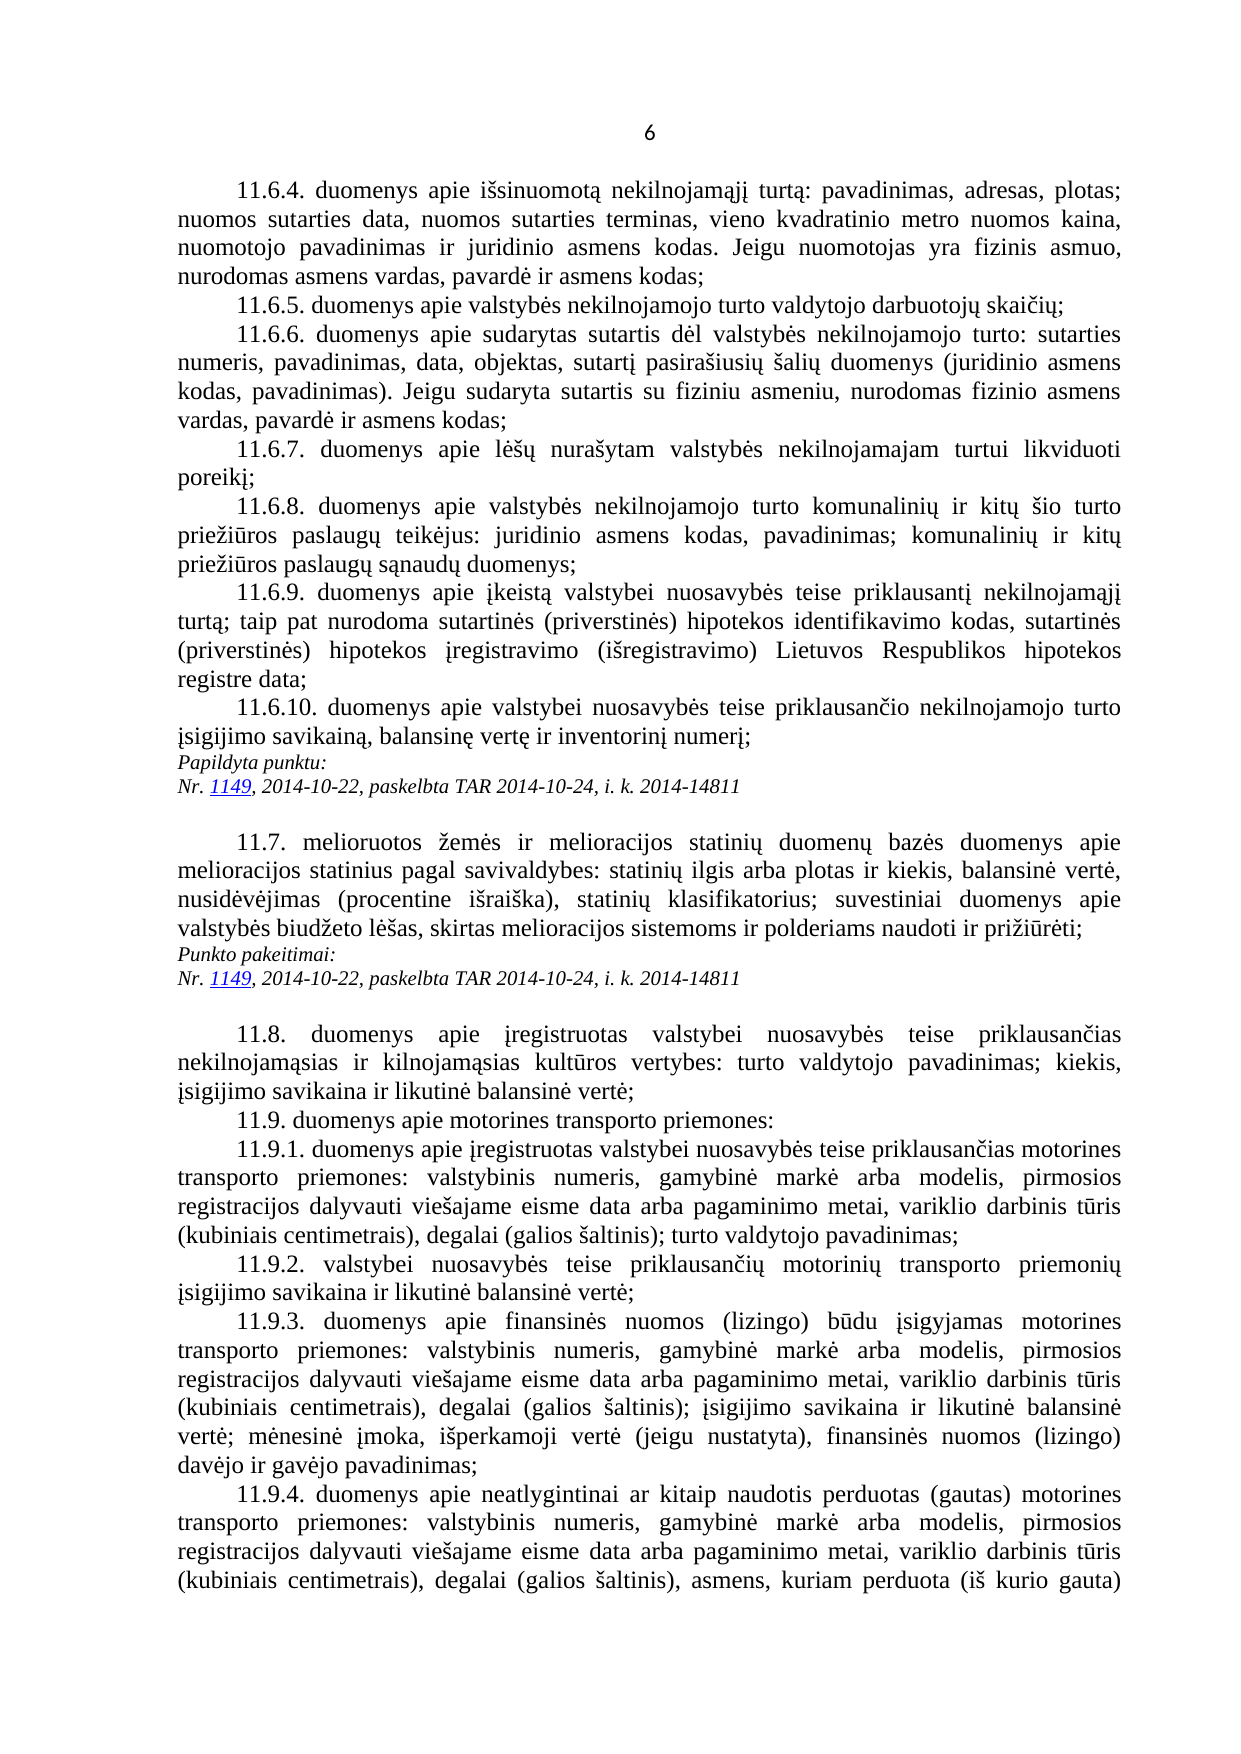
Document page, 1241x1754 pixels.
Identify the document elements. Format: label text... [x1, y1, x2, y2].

text Punkto pakeitimai: [177, 942, 1122, 966]
text Papildyta punktu: [177, 750, 1122, 774]
text 11.9. duomenys apie motorines transporto priemones: [177, 1105, 1122, 1134]
text 11.6.6. duomenys apie sudarytas sutartis dėl valstybės nekilnojamojo turto: sutarties numeris, pavadinimas, data, objektas, sutartį pasirašiusių šalių duomenys (juridinio asmens kodas, pavadinimas). Jeigu sudaryta sutartis su fiziniu asmeniu, nurodomas fizinio asmens vardas, pavardė ir asmens kodas; [177, 319, 1122, 434]
text 11.9.4. duomenys apie neatlygintinai ar kitaip naudotis perduotas (gautas) motorines transporto priemones: valstybinis numeris, gamybinė markė arba modelis, pirmosios registracijos dalyvauti viešajame eisme data arba pagaminimo metai, variklio darbinis tūris (kubiniais centimetrais), degalai (galios šaltinis), asmens, kuriam perduota (iš kurio gauta) [177, 1479, 1122, 1594]
text 11.6.9. duomenys apie įkeistą valstybei nuosavybės teise priklausantį nekilnojamąjį turtą; taip pat nurodoma sutartinės (priverstinės) hipotekos identifikavimo kodas, sutartinės (priverstinės) hipotekos įregistravimo (išregistravimo) Lietuvos Respublikos hipotekos registre data; [177, 577, 1122, 692]
text 11.9.1. duomenys apie įregistruotas valstybei nuosavybės teise priklausančias motorines transporto priemones: valstybinis numeris, gamybinė markė arba modelis, pirmosios registracijos dalyvauti viešajame eisme data arba pagaminimo metai, variklio darbinis tūris (kubiniais centimetrais), degalai (galios šaltinis); turto valdytojo pavadinimas; [177, 1134, 1122, 1249]
text 11.6.8. duomenys apie valstybės nekilnojamojo turto komunalinių ir kitų šio turto priežiūros paslaugų teikėjus: juridinio asmens kodas, pavadinimas; komunalinių ir kitų priežiūros paslaugų sąnaudų duomenys; [177, 491, 1122, 577]
text 11.6.7. duomenys apie lėšų nurašytam valstybės nekilnojamajam turtui likviduoti poreikį; [177, 434, 1122, 491]
text 11.6.4. duomenys apie išsinuomotą nekilnojamąjį turtą: pavadinimas, adresas, plotas; nuomos sutarties data, nuomos sutarties terminas, vieno kvadratinio metro nuomos kaina, nuomotojo pavadinimas ir juridinio asmens kodas. Jeigu nuomotojas yra fizinis asmuo, nurodomas asmens vardas, pavardė ir asmens kodas; [177, 175, 1122, 290]
text Nr. 1149, 2014-10-22, paskelbta TAR 2014-10-24, i. k. 2014-14811 [177, 774, 1122, 798]
text 11.7. melioruotos žemės ir melioracijos statinių duomenų bazės duomenys apie melioracijos statinius pagal savivaldybes: statinių ilgis arba plotas ir kiekis, balansinė vertė, nusidėvėjimas (procentine išraiška), statinių klasifikatorius; suvestiniai duomenys apie valstybės biudžeto lėšas, skirtas melioracijos sistemoms ir polderiams naudoti ir prižiūrėti; [177, 827, 1122, 942]
text 11.9.2. valstybei nuosavybės teise priklausančių motorinių transporto priemonių įsigijimo savikaina ir likutinė balansinė vertė; [177, 1249, 1122, 1306]
text 11.8. duomenys apie įregistruotas valstybei nuosavybės teise priklausančias nekilnojamąsias ir kilnojamąsias kultūros vertybes: turto valdytojo pavadinimas; kiekis, įsigijimo savikaina ir likutinė balansinė vertė; [177, 1019, 1122, 1105]
text 11.6.10. duomenys apie valstybei nuosavybės teise priklausančio nekilnojamojo turto įsigijimo savikainą, balansinę vertę ir inventorinį numerį; [177, 692, 1122, 750]
text 11.6.5. duomenys apie valstybės nekilnojamojo turto valdytojo darbuotojų skaičių; [177, 290, 1122, 319]
text 11.9.3. duomenys apie finansinės nuomos (lizingo) būdu įsigyjamas motorines transporto priemones: valstybinis numeris, gamybinė markė arba modelis, pirmosios registracijos dalyvauti viešajame eisme data arba pagaminimo metai, variklio darbinis tūris (kubiniais centimetrais), degalai (galios šaltinis); įsigijimo savikaina ir likutinė balansinė vertė; mėnesinė įmoka, išperkamoji vertė (jeigu nustatyta), finansinės nuomos (lizingo) davėjo ir gavėjo pavadinimas; [177, 1306, 1122, 1479]
text Nr. 1149, 2014-10-22, paskelbta TAR 2014-10-24, i. k. 2014-14811 [177, 966, 1122, 990]
